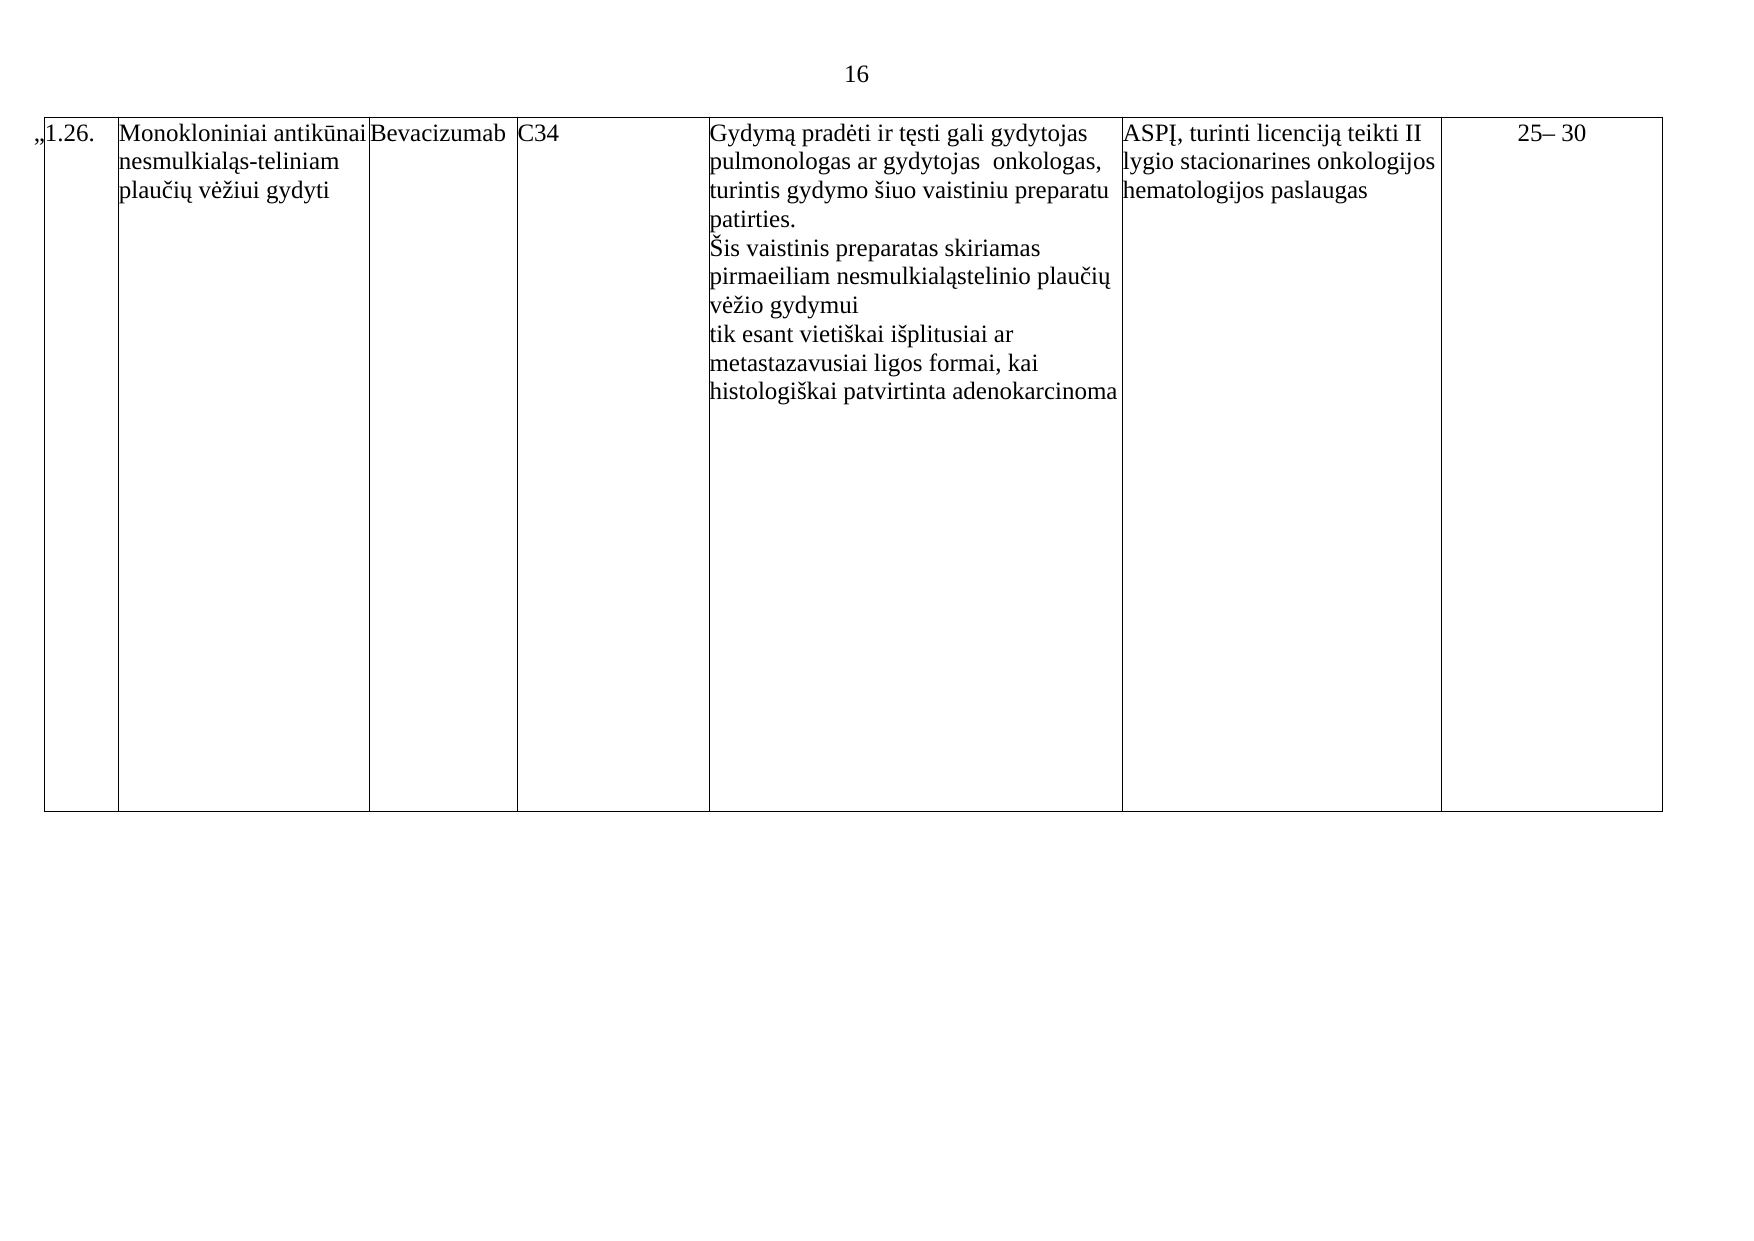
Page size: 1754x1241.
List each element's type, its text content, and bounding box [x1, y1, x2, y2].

table_cell ASPĮ, turinti licenciją teikti II lygio stacionarines onkologijos hematologijos paslaugas [1123, 118, 1441, 811]
table_cell „1.26. [45, 118, 118, 811]
table_cell [1663, 117, 1669, 811]
table_cell C34 [518, 118, 709, 811]
table_cell Gydymą pradėti ir tęsti gali gydytojas pulmonologas ar gydytojas onkologas, turintis gydymo šiuo vaistiniu preparatu patirties. Šis vaistinis preparatas skiriamas pirmaeiliam nesmulkialąstelinio plaučių vėžio gydymui tik esant vietiškai išplitusiai ar metastazavusiai ligos formai, kai histologiškai patvirtinta adenokarcinoma [710, 118, 1122, 811]
table_cell 25– 30 [1442, 118, 1662, 811]
table_cell Monokloniniai antikūnai nesmulkialąs-teliniam plaučių vėžiui gydyti [119, 118, 369, 811]
table_cell Bevacizumab [370, 118, 517, 811]
